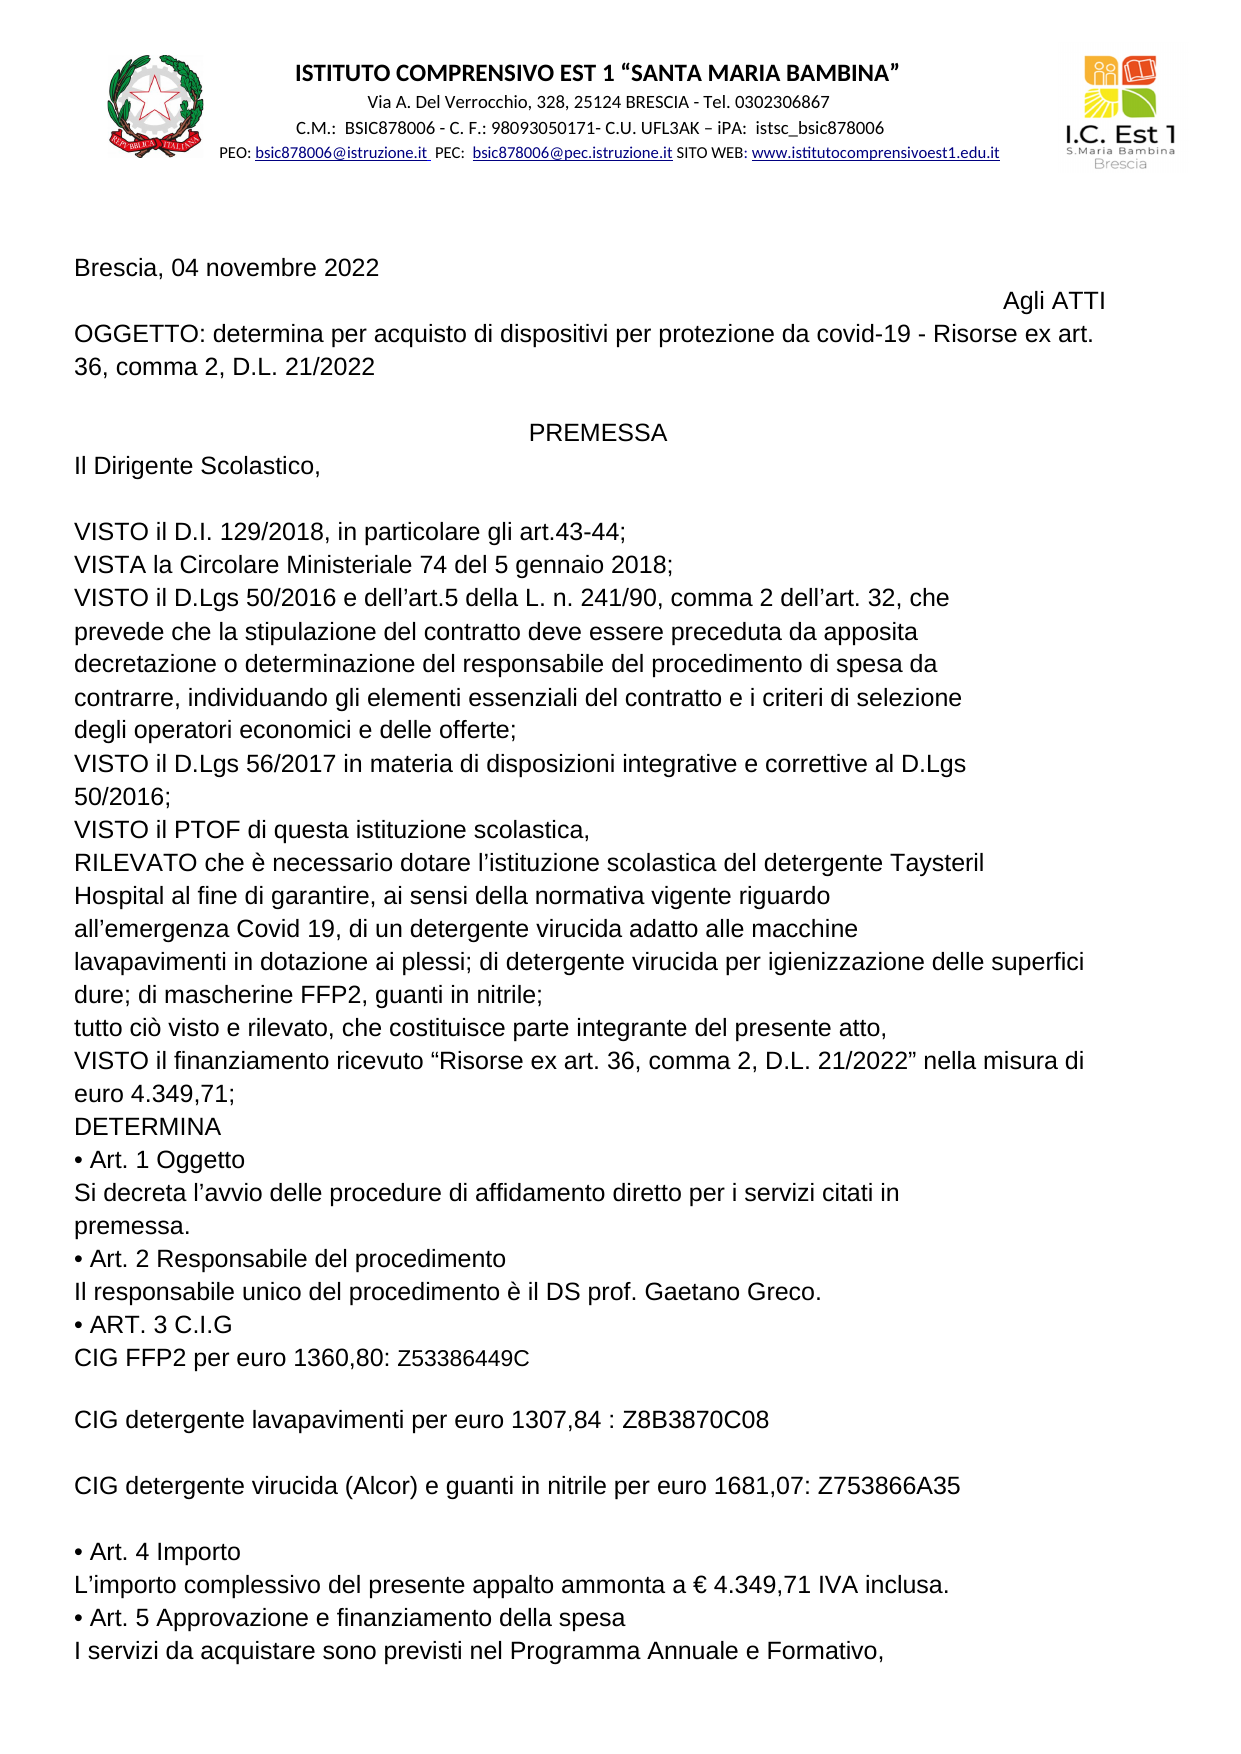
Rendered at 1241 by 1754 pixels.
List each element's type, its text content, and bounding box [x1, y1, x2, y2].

text DETERMINA [74, 1112, 1122, 1141]
text VISTO il finanziamento ricevuto “Risorse ex art. 36, comma 2, D.L. 21/2022” nella misura di euro 4.349,71; [74, 1046, 1122, 1107]
text all’emergenza Covid 19, di un detergente virucida adatto alle macchine [74, 914, 1122, 942]
text Agli ATTI [74, 286, 1122, 315]
text contrarre, individuando gli elementi essenziali del contratto e i criteri di selezione [74, 682, 1122, 711]
text VISTO il D.Lgs 50/2016 e dell’art.5 della L. n. 241/90, comma 2 dell’art. 32, che [74, 583, 1122, 612]
text prevede che la stipulazione del contratto deve essere preceduta da apposita [74, 616, 1122, 645]
text lavapavimenti in dotazione ai plessi; di detergente virucida per igienizzazione delle superfici dure; di mascherine FFP2, guanti in nitrile; [74, 947, 1122, 1008]
text 50/2016; [74, 782, 1122, 810]
text Il Dirigente Scolastico, [74, 451, 1122, 480]
text CIG detergente lavapavimenti per euro 1307,84 : Z8B3870C08 [74, 1405, 1122, 1433]
text I servizi da acquistare sono previsti nel Programma Annuale e Formativo, [74, 1636, 1122, 1664]
text tutto ciò visto e rilevato, che costituisce parte integrante del presente atto, [74, 1013, 1122, 1041]
text PREMESSA [74, 418, 1122, 447]
text CIG detergente virucida (Alcor) e guanti in nitrile per euro 1681,07: Z753866A35 [74, 1471, 1122, 1499]
text • Art. 5 Approvazione e finanziamento della spesa [74, 1603, 1122, 1632]
text Il responsabile unico del procedimento è il DS prof. Gaetano Greco. [74, 1277, 1122, 1306]
text RILEVATO che è necessario dotare l’istituzione scolastica del detergente Taysteril [74, 848, 1122, 876]
text degli operatori economici e delle offerte; [74, 716, 1122, 744]
text Hospital al fine di garantire, ai sensi della normativa vigente riguardo [74, 881, 1122, 909]
text premessa. [74, 1211, 1122, 1239]
text VISTO il D.Lgs 56/2017 in materia di disposizioni integrative e correttive al D.Lgs [74, 748, 1122, 777]
text Brescia, 04 novembre 2022 [74, 253, 1122, 282]
text decretazione o determinazione del responsabile del procedimento di spesa da [74, 649, 1122, 678]
text Si decreta l’avvio delle procedure di affidamento diretto per i servizi citati in [74, 1178, 1122, 1207]
text VISTO il PTOF di questa istituzione scolastica, [74, 814, 1122, 843]
text • ART. 3 C.I.G [74, 1310, 1122, 1339]
text VISTO il D.I. 129/2018, in particolare gli art.43-44; [74, 517, 1122, 546]
text • Art. 4 Importo [74, 1537, 1122, 1566]
text CIG FFP2 per euro 1360,80: Z53386449C [74, 1343, 1122, 1372]
text OGGETTO: determina per acquisto di dispositivi per protezione da covid-19 - Risorse ex art. 36, comma 2, D.L. 21/2022 [74, 319, 1122, 381]
text VISTA la Circolare Ministeriale 74 del 5 gennaio 2018; [74, 550, 1122, 579]
text L’importo complessivo del presente appalto ammonta a € 4.349,71 IVA inclusa. [74, 1570, 1122, 1598]
text • Art. 1 Oggetto [74, 1145, 1122, 1173]
text • Art. 2 Responsabile del procedimento [74, 1244, 1122, 1273]
